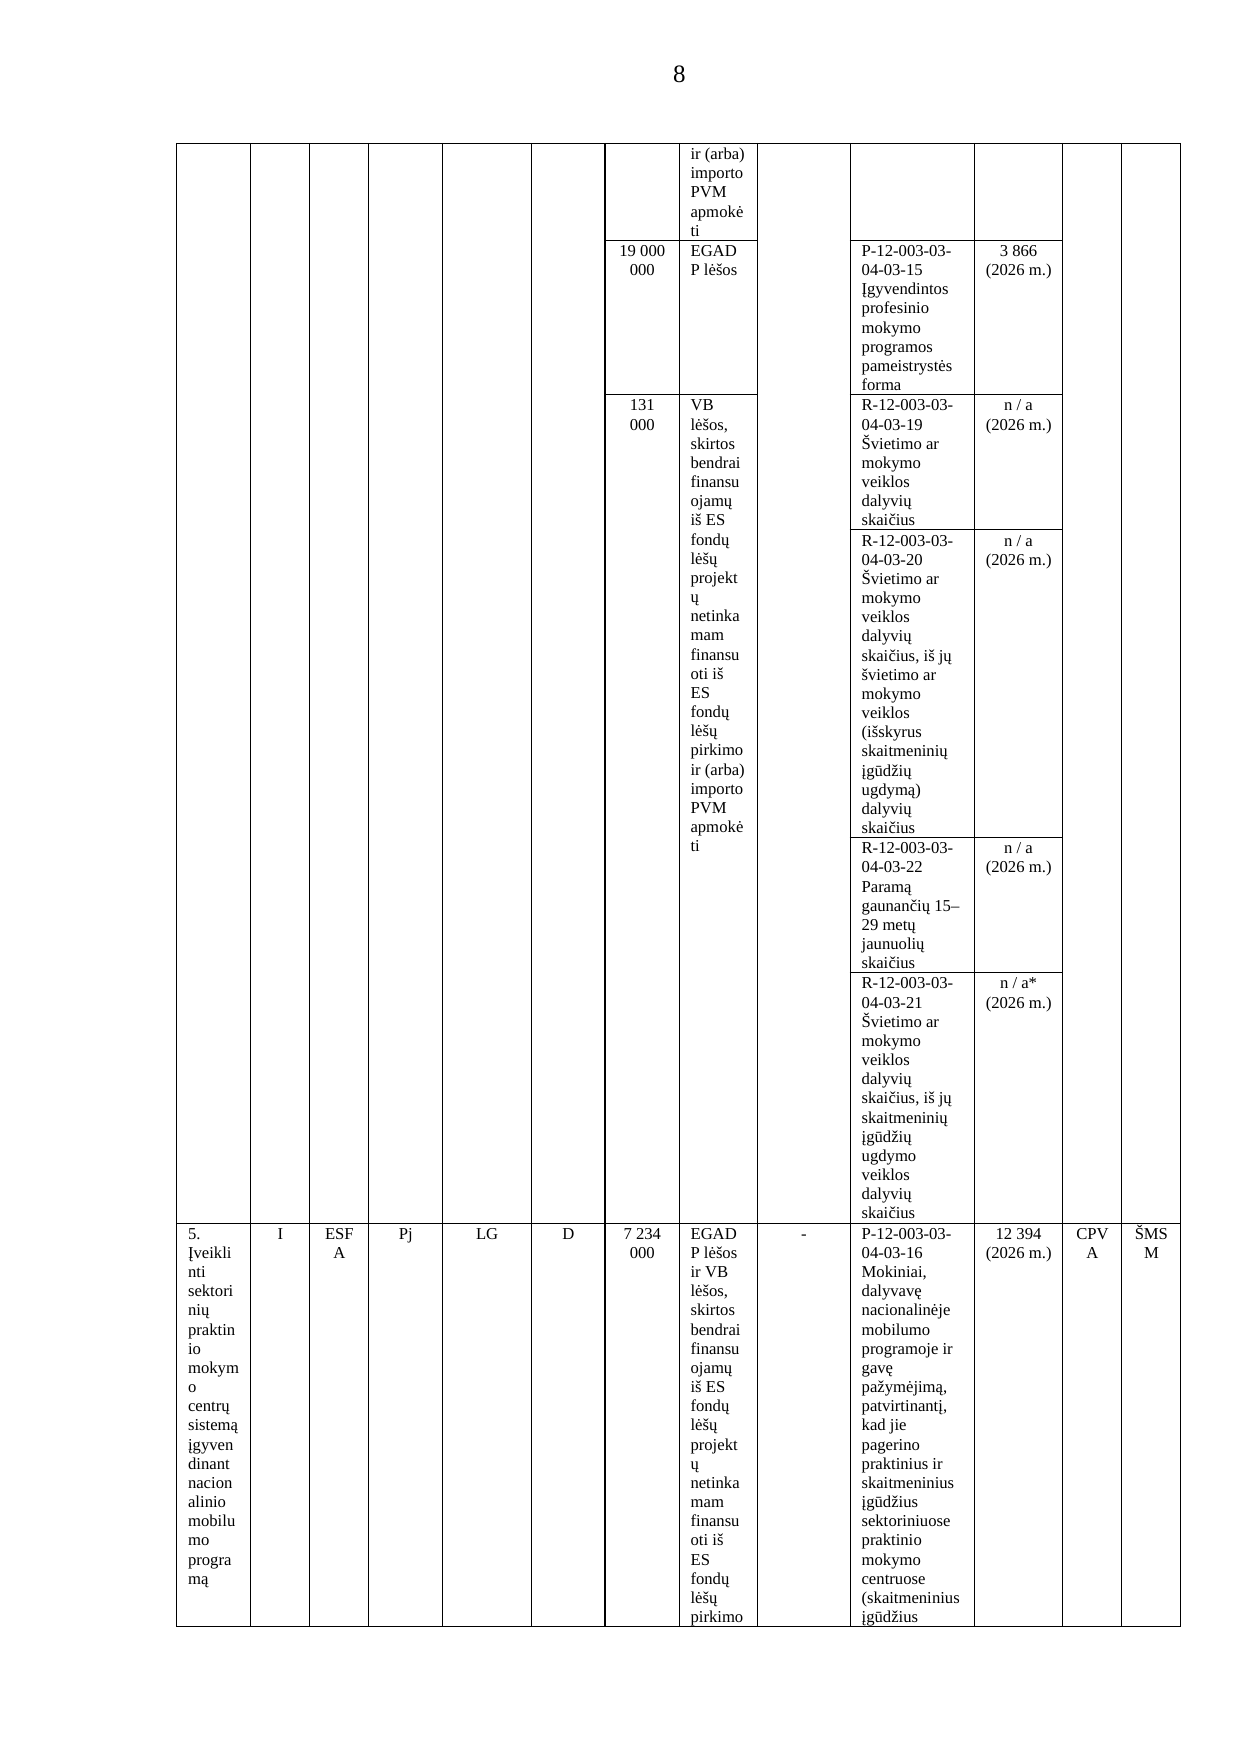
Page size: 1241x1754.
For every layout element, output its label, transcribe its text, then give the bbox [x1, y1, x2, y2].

table_cell P-12-003-03-04-03-15 Įgyvendintos profesinio mokymo programos pameistrystės forma [851, 241, 974, 394]
table_cell n / a (2026 m.) [975, 395, 1062, 529]
table_cell R-12-003-03-04-03-19 Švietimo ar mokymo veiklos dalyvių skaičius [851, 395, 974, 529]
table_cell EGADP lėšos ir VB lėšos, skirtos bendrai finansuojamų iš ES fondų lėšų projektų netinkamam finansuoti iš ES fondų lėšų pirkimo [680, 1224, 757, 1626]
table_cell [606, 144, 679, 240]
table_cell ŠMSM [1122, 1224, 1180, 1626]
table_cell - [758, 144, 850, 1222]
table_cell [851, 144, 974, 240]
table_cell n / a (2026 m.) [975, 530, 1062, 837]
table_cell 7 234 000 [606, 1224, 679, 1626]
table_cell R-12-003-03-04-03-22 Paramą gaunančių 15–29 metų jaunuolių skaičius [851, 838, 974, 972]
table_cell n / a (2026 m.) [975, 838, 1062, 972]
table_cell VB lėšos, skirtos bendrai finansuojamų iš ES fondų lėšų projektų netinkamam finansuoti iš ES fondų lėšų pirkimo ir (arba) importo PVM apmokėti [680, 395, 757, 1222]
table_cell [1063, 144, 1121, 1222]
table_cell I [251, 1224, 309, 1626]
table_cell 12 394 (2026 m.) [975, 1224, 1062, 1626]
table_cell [532, 144, 604, 1222]
table_cell n / a* (2026 m.) [975, 973, 1062, 1222]
table_cell D [532, 1224, 604, 1626]
table_cell EGADP lėšos [680, 241, 757, 394]
table_cell [251, 144, 309, 1222]
table_cell [177, 144, 250, 1222]
table_cell - [758, 1224, 850, 1626]
table_cell LG [443, 1224, 531, 1626]
table_cell 5. Įveiklinti sektorinių praktinio mokymo centrų sistemą įgyvendinant nacionalinio mobilumo programą [177, 1224, 250, 1626]
table_cell 131 000 [606, 395, 679, 1222]
table_cell CPVA [1063, 1224, 1121, 1626]
table_cell [369, 144, 442, 1222]
table_cell [310, 144, 368, 1222]
table_cell P-12-003-03-04-03-16 Mokiniai, dalyvavę nacionalinėje mobilumo programoje ir gavę pažymėjimą, patvirtinantį, kad jie pagerino praktinius ir skaitmeninius įgūdžius sektoriniuose praktinio mokymo centruose (skaitmeninius įgūdžius [851, 1224, 974, 1626]
table_cell R-12-003-03-04-03-21 Švietimo ar mokymo veiklos dalyvių skaičius, iš jų skaitmeninių įgūdžių ugdymo veiklos dalyvių skaičius [851, 973, 974, 1222]
table_cell 3 866 (2026 m.) [975, 241, 1062, 394]
table_cell 19 000 000 [606, 241, 679, 394]
table_cell [443, 144, 531, 1222]
table_cell R-12-003-03-04-03-20 Švietimo ar mokymo veiklos dalyvių skaičius, iš jų švietimo ar mokymo veiklos (išskyrus skaitmeninių įgūdžių ugdymą) dalyvių skaičius [851, 530, 974, 837]
table_cell ESFA [310, 1224, 368, 1626]
table_cell Pj [369, 1224, 442, 1626]
table_cell [975, 144, 1062, 240]
table_cell ir (arba) importo PVM apmokėti [680, 144, 757, 240]
table_cell [1122, 144, 1180, 1222]
